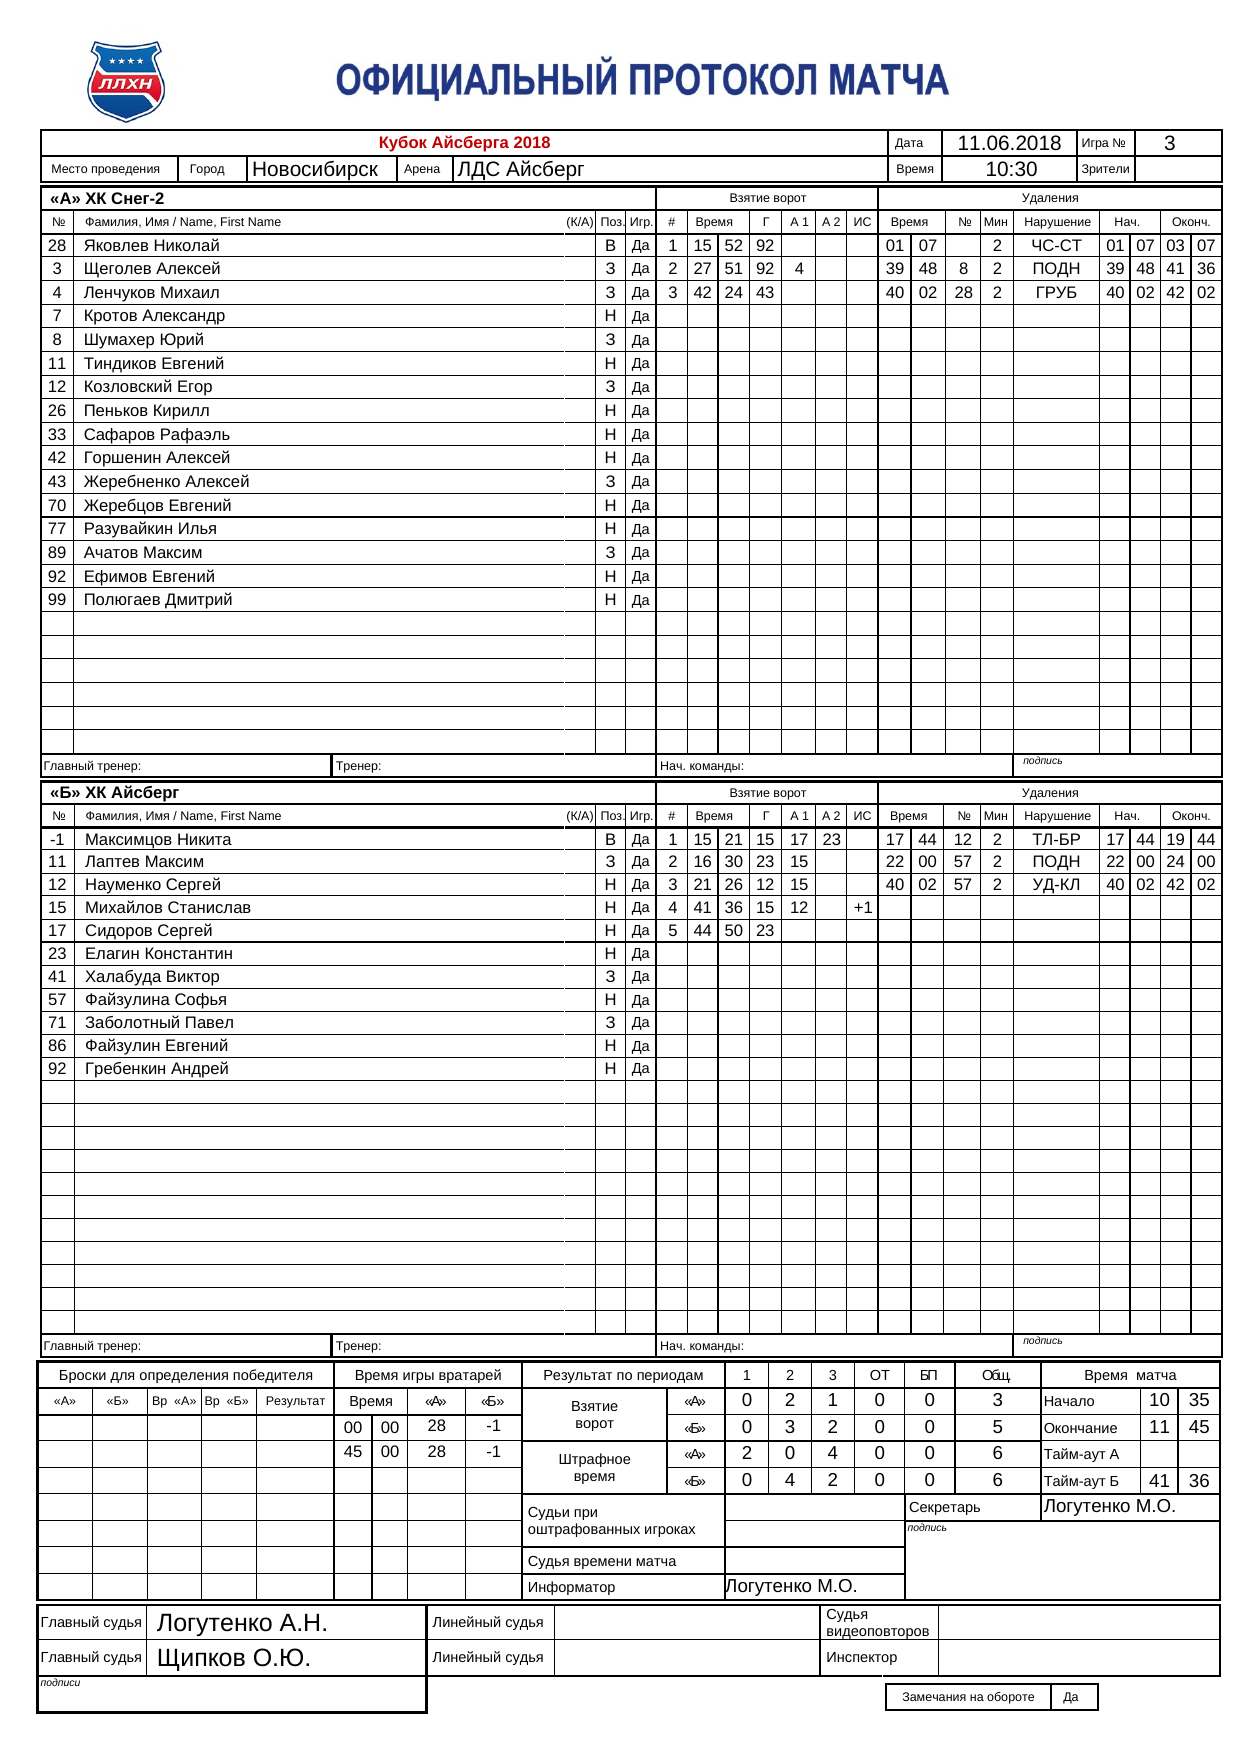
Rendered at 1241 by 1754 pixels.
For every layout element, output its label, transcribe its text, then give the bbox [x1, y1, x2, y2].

table_cell [39, 1521, 92, 1546]
table_cell [879, 352, 910, 374]
table_cell [75, 1265, 564, 1287]
table_cell [565, 966, 595, 987]
table_cell [335, 1547, 371, 1573]
table_cell 15 [688, 829, 717, 849]
table_cell [946, 305, 980, 327]
table_cell [565, 1104, 595, 1126]
table_cell [719, 352, 749, 374]
table_cell 42 [688, 281, 717, 303]
table_cell 3 [956, 1389, 1040, 1413]
table_cell 1 [812, 1389, 854, 1413]
table_cell [1014, 565, 1099, 587]
table_cell [750, 446, 781, 469]
table_cell Город [179, 157, 246, 181]
table_cell [42, 730, 73, 753]
table_cell 0 [855, 1389, 904, 1413]
table_cell [816, 518, 846, 540]
table_cell [816, 1173, 846, 1195]
table_cell [719, 1196, 749, 1218]
table_cell [879, 966, 910, 987]
table_cell [981, 966, 1013, 987]
table_cell [816, 352, 846, 374]
table_cell [1100, 399, 1129, 422]
table_cell [565, 541, 595, 564]
table_cell [335, 1521, 371, 1546]
table_cell [1161, 1311, 1190, 1333]
table_cell Да [626, 850, 655, 872]
table_cell [750, 1058, 781, 1079]
table_cell Время [889, 157, 941, 181]
table_cell [879, 518, 910, 540]
table_cell 23 [816, 829, 846, 849]
table_header 1 [726, 1363, 768, 1387]
table_cell [719, 470, 749, 493]
table_cell [879, 943, 910, 964]
table_cell Да [626, 446, 655, 469]
table_cell [782, 565, 815, 587]
table_cell Нарушение [1014, 211, 1099, 233]
table_cell [657, 399, 687, 422]
table_cell [1136, 157, 1221, 181]
table_cell 02 [912, 874, 943, 895]
table_cell [1131, 399, 1160, 422]
table_cell [42, 1242, 74, 1264]
table_cell [565, 518, 595, 540]
table_cell [1192, 989, 1221, 1011]
table_cell Тиндиков Евгений [74, 352, 564, 374]
table_cell [981, 1265, 1013, 1287]
table_cell 23 [750, 850, 781, 872]
table_cell Да [626, 565, 655, 587]
table_cell 19 [1161, 829, 1190, 849]
table_cell [879, 1081, 910, 1103]
table_cell [816, 683, 846, 706]
table_cell [1100, 1081, 1129, 1103]
table_cell [1161, 896, 1190, 918]
table_cell [782, 470, 815, 493]
table_cell [1131, 518, 1160, 540]
table_cell [782, 1265, 815, 1287]
table_cell 02 [1131, 874, 1160, 895]
table_cell 7 [42, 305, 73, 327]
table_cell [981, 1196, 1013, 1218]
table_cell 0 [855, 1468, 904, 1493]
table_cell Шумахер Юрий [74, 328, 564, 351]
table_cell Инспектор [821, 1640, 938, 1675]
table_cell [1161, 446, 1190, 469]
table_cell В [596, 829, 625, 849]
table_cell [596, 1311, 625, 1333]
table_cell [74, 636, 564, 658]
table_cell [1014, 1288, 1099, 1310]
table_cell [879, 541, 910, 564]
table_cell [1131, 541, 1160, 564]
table_cell [1131, 494, 1160, 516]
table_cell [565, 494, 595, 516]
table_cell [657, 470, 687, 493]
table_cell [626, 1173, 655, 1195]
table_cell [912, 989, 943, 1011]
table_cell ПОДН [1014, 850, 1099, 872]
table_cell [1192, 1288, 1221, 1310]
table_cell № [946, 211, 980, 233]
table_cell Да [626, 305, 655, 327]
table_cell Да [626, 423, 655, 445]
table_cell [847, 565, 877, 587]
table_cell 2 [981, 829, 1013, 849]
table_cell [816, 659, 846, 682]
table_cell [750, 1265, 781, 1287]
table_cell [1161, 494, 1190, 516]
table_cell [816, 1012, 846, 1033]
table_cell (К/А) [565, 805, 595, 826]
table_cell [946, 423, 980, 445]
table_cell [657, 352, 687, 374]
table_header Игра № [1078, 131, 1134, 155]
table_cell [565, 588, 595, 611]
table_cell [1100, 1173, 1129, 1195]
table_cell [1014, 612, 1099, 634]
table_cell «Б» [93, 1389, 147, 1413]
table_cell 0 [905, 1442, 954, 1467]
table_cell [912, 659, 945, 682]
table_cell [74, 730, 564, 753]
table_cell [1014, 636, 1099, 658]
table_header ОТ [855, 1363, 904, 1387]
table_cell Фамилия, Имя / Name, First Name [74, 211, 565, 233]
table_header БП [905, 1363, 954, 1387]
table_cell [1192, 1012, 1221, 1033]
table_cell Главный судья [39, 1640, 146, 1675]
table_cell Игр. [626, 805, 655, 826]
table_cell [257, 1416, 333, 1440]
table_cell [1131, 1035, 1160, 1057]
table_cell [1161, 423, 1190, 445]
table_cell [981, 1058, 1013, 1079]
table_cell [816, 1081, 846, 1103]
table_cell [688, 1242, 717, 1264]
table_cell З [596, 966, 625, 987]
table_cell [1161, 636, 1190, 658]
table_cell [1161, 1035, 1190, 1057]
table_cell [981, 470, 1013, 493]
table_cell [981, 683, 1013, 706]
table_cell [565, 707, 595, 729]
table_cell [565, 1127, 595, 1149]
table_cell [1192, 612, 1221, 634]
table_cell [1192, 399, 1221, 422]
table_cell Заболотный Павел [75, 1012, 564, 1033]
table_cell [688, 1012, 717, 1033]
table_cell [93, 1416, 147, 1440]
table_cell [782, 541, 815, 564]
table_cell [75, 1311, 564, 1333]
table_cell [626, 1104, 655, 1126]
table_cell [565, 850, 595, 872]
table_cell [1192, 683, 1221, 706]
table_cell [688, 352, 717, 374]
table_cell [847, 1012, 877, 1033]
table_cell [565, 281, 595, 303]
table_cell 36 [1179, 1468, 1219, 1493]
table_cell [782, 281, 815, 303]
table_cell [879, 1242, 910, 1264]
table_cell Да [626, 352, 655, 374]
table_cell Секретарь [906, 1495, 1040, 1520]
table_cell [1100, 494, 1129, 516]
table_cell [565, 235, 595, 256]
table_cell 12 [782, 896, 815, 918]
table_cell [626, 707, 655, 729]
table_cell Н [596, 896, 625, 918]
table_cell [1131, 707, 1160, 729]
table_cell Мин [981, 805, 1013, 826]
table_cell [1161, 1081, 1190, 1103]
table_cell 92 [42, 1058, 74, 1079]
table_cell [719, 943, 749, 964]
table_cell [75, 1104, 564, 1126]
table_cell [657, 612, 687, 634]
table_cell [565, 399, 595, 422]
table_cell [879, 1311, 910, 1333]
table_cell [750, 943, 781, 964]
table_cell 15 [782, 874, 815, 895]
table_cell [879, 1173, 910, 1195]
table_cell [946, 328, 980, 351]
table_cell [847, 1058, 877, 1079]
table_cell Да [626, 829, 655, 849]
table_cell Поз. [596, 211, 625, 233]
table_cell [782, 636, 815, 658]
table_cell 17 [42, 920, 74, 941]
table_cell [879, 1150, 910, 1172]
table_cell [466, 1574, 521, 1599]
table_cell [257, 1574, 333, 1599]
table_cell Да [626, 943, 655, 964]
table_cell [626, 683, 655, 706]
table_cell [657, 1242, 687, 1264]
table_cell [879, 399, 910, 422]
table_cell [816, 874, 846, 895]
table_cell [750, 588, 781, 611]
table_cell [93, 1547, 147, 1573]
table_cell Н [596, 920, 625, 941]
table_cell [912, 1242, 943, 1264]
table_cell [1100, 943, 1129, 964]
table_cell [1192, 1104, 1221, 1126]
table_cell 15 [42, 896, 74, 918]
table_cell [1192, 1127, 1221, 1149]
table_cell 89 [42, 541, 73, 564]
table_cell [555, 1640, 819, 1675]
table_cell [565, 829, 595, 849]
table_cell [847, 966, 877, 987]
table_cell [847, 874, 877, 895]
table_cell [719, 423, 749, 445]
table_cell [847, 829, 877, 849]
table_cell 10 [1141, 1389, 1177, 1413]
table_cell [944, 1173, 980, 1195]
table_cell [719, 636, 749, 658]
table_cell [912, 470, 945, 493]
table_header 3 [1136, 131, 1221, 155]
table_cell 4 [769, 1468, 811, 1493]
table_cell [750, 966, 781, 987]
table_cell [466, 1521, 521, 1546]
table_cell [816, 989, 846, 1011]
table_cell [657, 730, 687, 753]
table_cell [626, 1196, 655, 1218]
table_cell [42, 1104, 74, 1126]
table_cell [688, 423, 717, 445]
table_cell [688, 1127, 717, 1149]
table_cell [912, 1012, 943, 1033]
table_cell 15 [750, 829, 781, 849]
table_cell 71 [42, 1012, 74, 1033]
table_cell [1014, 1150, 1099, 1172]
table_cell 40 [1100, 874, 1129, 895]
table_cell [912, 966, 943, 987]
table_cell Поз. [596, 805, 625, 826]
table_cell [816, 1311, 846, 1333]
table_cell Нач. команды: [657, 1335, 1012, 1356]
table_cell Да [626, 989, 655, 1011]
table_cell Тайм-аут А [1042, 1441, 1140, 1467]
table_cell Время [688, 805, 749, 826]
table_cell [1100, 1242, 1129, 1264]
table_cell 02 [1192, 281, 1221, 303]
table_cell [912, 1104, 943, 1126]
table_cell [912, 305, 945, 327]
table_cell 01 [879, 235, 910, 256]
table_cell [879, 588, 910, 611]
table_cell [944, 943, 980, 964]
table_cell [782, 612, 815, 634]
table_cell [1161, 683, 1190, 706]
table_cell [466, 1547, 521, 1573]
table_cell [657, 659, 687, 682]
table_cell 00 [1131, 850, 1160, 872]
table_cell [719, 707, 749, 729]
table_cell [202, 1416, 256, 1440]
table_cell [912, 1150, 943, 1172]
table_cell [657, 1104, 687, 1126]
table_cell [1014, 989, 1099, 1011]
table_cell Яковлев Николай [74, 235, 564, 256]
table_cell [816, 1196, 846, 1218]
table_cell [1131, 423, 1160, 445]
table_cell [750, 1150, 781, 1172]
table_cell [1161, 1288, 1190, 1310]
table_cell [1014, 494, 1099, 516]
table_cell [912, 920, 943, 941]
table_cell [688, 565, 717, 587]
table_cell [1014, 1058, 1099, 1079]
table_cell [373, 1547, 407, 1573]
table_cell [944, 989, 980, 1011]
table_cell [1100, 1265, 1129, 1287]
table_cell [42, 659, 73, 682]
table_cell [1131, 1127, 1160, 1149]
table_cell [782, 235, 815, 256]
table_cell [847, 1104, 877, 1126]
table_cell [1192, 1219, 1221, 1241]
table_cell [257, 1547, 333, 1573]
table_cell 92 [42, 565, 73, 587]
table_cell 2 [981, 850, 1013, 872]
table_cell [1161, 943, 1190, 964]
table_cell [719, 328, 749, 351]
table_cell [565, 1311, 595, 1333]
table_cell [912, 494, 945, 516]
table_cell [1131, 1242, 1160, 1264]
table_cell [657, 989, 687, 1011]
table_cell [1192, 1173, 1221, 1195]
table_cell [148, 1468, 201, 1493]
table_cell [39, 1468, 92, 1493]
table_header Время матча [1042, 1363, 1219, 1387]
table_cell [879, 1012, 910, 1033]
table_cell [912, 446, 945, 469]
table_cell [1014, 966, 1099, 987]
table_cell Вр «А» [148, 1389, 201, 1413]
table_cell [657, 328, 687, 351]
table_cell [1100, 730, 1129, 753]
table_cell Г [750, 211, 781, 233]
table_cell «А» [408, 1389, 465, 1413]
table_cell 3 [657, 874, 687, 895]
table_cell [1100, 896, 1129, 918]
table_cell [750, 636, 781, 658]
table_cell [912, 1219, 943, 1241]
table_cell [93, 1521, 147, 1546]
table_header Замечания на обороте [887, 1685, 1050, 1709]
table_cell 21 [719, 829, 749, 849]
table_cell [1161, 588, 1190, 611]
table_cell Да [626, 920, 655, 941]
table_cell [42, 612, 73, 634]
table_cell [657, 1058, 687, 1079]
table_cell Да [626, 1012, 655, 1033]
table_cell А 2 [816, 211, 846, 233]
table_cell [847, 541, 877, 564]
table_cell [816, 707, 846, 729]
table_cell [946, 541, 980, 564]
table_cell Время [335, 1389, 407, 1413]
table_cell [257, 1521, 333, 1546]
table_cell [879, 1288, 910, 1310]
table_cell [1192, 1150, 1221, 1172]
table_cell [688, 1219, 717, 1241]
table_cell [944, 1012, 980, 1033]
table_cell Да [626, 235, 655, 256]
table_cell Елагин Константин [75, 943, 564, 964]
table_cell [1131, 1265, 1160, 1287]
table_cell [782, 1150, 815, 1172]
table_cell 27 [688, 257, 717, 280]
table_cell [847, 1150, 877, 1172]
table_cell Результат [257, 1389, 333, 1413]
table_cell [335, 1494, 371, 1520]
table_cell [657, 1173, 687, 1195]
table_cell [657, 518, 687, 540]
table_cell 12 [944, 829, 980, 849]
table_cell [565, 612, 595, 634]
table_cell [1100, 423, 1129, 445]
table_cell [719, 612, 749, 634]
table_cell А 1 [782, 805, 815, 826]
table_cell З [596, 257, 625, 280]
table_cell [879, 920, 910, 941]
table_cell [981, 1035, 1013, 1057]
table_cell [782, 1035, 815, 1057]
table_cell Файзулина Софья [75, 989, 564, 1011]
table_cell Арена [398, 157, 452, 181]
table_cell [750, 352, 781, 374]
table_cell [879, 1219, 910, 1241]
table_cell [1192, 707, 1221, 729]
table_cell Тайм-аут Б [1042, 1468, 1140, 1493]
table_cell [1014, 1081, 1099, 1103]
table_cell [847, 943, 877, 964]
table_cell [1161, 541, 1190, 564]
table_cell [1014, 1242, 1099, 1264]
table_cell [1131, 1012, 1160, 1033]
table_cell Да [626, 1058, 655, 1079]
table_cell 2 [981, 235, 1013, 256]
table_cell 57 [944, 850, 980, 872]
table_cell [912, 1173, 943, 1195]
table_cell Да [626, 896, 655, 918]
table_cell [596, 1127, 625, 1149]
table_cell [782, 305, 815, 327]
table_cell [565, 1288, 595, 1310]
table_cell Ленчуков Михаил [74, 281, 564, 303]
table_cell [75, 1219, 564, 1241]
table_cell [688, 1173, 717, 1195]
table_cell [657, 636, 687, 658]
table_cell [1192, 376, 1221, 398]
table_cell [565, 565, 595, 587]
table_cell ИС [847, 805, 877, 826]
table_cell 42 [1161, 874, 1190, 895]
table_cell Да [626, 588, 655, 611]
table_cell [750, 612, 781, 634]
table_cell [1131, 1081, 1160, 1103]
table_cell [981, 376, 1013, 398]
table_cell [816, 1242, 846, 1264]
table_cell [39, 1416, 92, 1440]
table_cell Н [596, 352, 625, 374]
table_cell [408, 1574, 465, 1599]
table_cell [719, 588, 749, 611]
table_cell [428, 1677, 882, 1711]
table_cell [1131, 896, 1160, 918]
table_cell [688, 730, 717, 753]
table_cell [75, 1127, 564, 1149]
table_cell 07 [912, 235, 945, 256]
table_cell [1131, 1219, 1160, 1241]
table_cell [1100, 707, 1129, 729]
table_cell 28 [408, 1416, 465, 1440]
table_header Результат по периодам [523, 1363, 724, 1387]
table_cell [1192, 1196, 1221, 1218]
table_cell [944, 1288, 980, 1310]
table_cell [816, 966, 846, 987]
table_cell [946, 636, 980, 658]
table_cell [565, 305, 595, 327]
table_cell [42, 1219, 74, 1241]
table_cell Пеньков Кирилл [74, 399, 564, 422]
table_cell Да [626, 470, 655, 493]
table_cell Взятие ворот [523, 1389, 666, 1440]
table_cell [719, 446, 749, 469]
table_cell [1161, 376, 1190, 398]
table_cell [946, 612, 980, 634]
table_cell [1161, 1012, 1190, 1033]
table_cell [688, 446, 717, 469]
table_cell [1014, 1104, 1099, 1126]
table_cell [565, 659, 595, 682]
table_cell [1100, 966, 1129, 987]
table_cell [1131, 636, 1160, 658]
table_cell 26 [719, 874, 749, 895]
table_cell Н [596, 494, 625, 516]
table_cell 02 [912, 281, 945, 303]
table_cell 30 [719, 850, 749, 872]
table_cell 2 [981, 874, 1013, 895]
table_cell [946, 352, 980, 374]
table_cell [202, 1494, 256, 1520]
table_cell [596, 1242, 625, 1264]
table_cell [657, 541, 687, 564]
table_cell [148, 1416, 201, 1440]
table_cell [879, 683, 910, 706]
table_cell [719, 1104, 749, 1126]
table_cell [981, 707, 1013, 729]
table_cell [946, 588, 980, 611]
table_cell [847, 376, 877, 398]
table_cell 10:30 [943, 157, 1076, 181]
table_cell [879, 305, 910, 327]
table_cell [912, 565, 945, 587]
table_cell [1014, 541, 1099, 564]
table_cell [42, 1265, 74, 1287]
table_header Общ. [956, 1363, 1040, 1387]
table_cell [816, 896, 846, 918]
table_cell [847, 257, 877, 280]
table_cell [408, 1547, 465, 1573]
table_cell [719, 518, 749, 540]
table_cell [626, 1219, 655, 1241]
table_cell [981, 1173, 1013, 1195]
table_cell [1100, 920, 1129, 941]
table_cell Н [596, 518, 625, 540]
table_cell [719, 565, 749, 587]
table_cell [847, 683, 877, 706]
table_cell Н [596, 943, 625, 964]
table_cell Н [596, 874, 625, 895]
table_cell [688, 1196, 717, 1218]
table_cell [981, 920, 1013, 941]
table_header Удаления [879, 783, 1221, 803]
table_cell [1100, 518, 1129, 540]
table_cell [912, 541, 945, 564]
table_cell [42, 683, 73, 706]
table_cell Оконч. [1161, 211, 1221, 233]
table_cell 15 [750, 896, 781, 918]
table_cell [42, 1173, 74, 1195]
table_cell [626, 1150, 655, 1172]
table_cell Сафаров Рафаэль [74, 423, 564, 445]
table_cell Главный тренер: [42, 1335, 330, 1356]
table_cell 40 [879, 281, 910, 303]
table_cell 43 [750, 281, 781, 303]
table_cell [981, 1012, 1013, 1033]
table_cell [257, 1468, 333, 1493]
table_cell [93, 1494, 147, 1520]
table_cell [1161, 659, 1190, 682]
table_cell [719, 1288, 749, 1310]
table_cell [688, 1311, 717, 1333]
table_cell [816, 920, 846, 941]
table_cell [719, 376, 749, 398]
table_cell [688, 376, 717, 398]
table_cell подпись [906, 1522, 1219, 1599]
table_cell [847, 1288, 877, 1310]
table_cell Н [596, 588, 625, 611]
table_cell Штрафное время [523, 1442, 666, 1493]
table_cell Время [688, 211, 749, 233]
table_cell [946, 518, 980, 540]
table_cell [408, 1494, 465, 1520]
table_cell [847, 235, 877, 256]
table_cell подпись [1014, 1335, 1221, 1356]
table_cell [782, 1081, 815, 1103]
table_cell [981, 989, 1013, 1011]
table_cell 00 [1192, 850, 1221, 872]
table_cell [981, 328, 1013, 351]
table_cell [1100, 612, 1129, 634]
table_cell [657, 683, 687, 706]
table_cell [657, 1150, 687, 1172]
table_cell [1100, 305, 1129, 327]
table_cell [74, 683, 564, 706]
table_cell 12 [42, 376, 73, 398]
table_cell З [596, 541, 625, 564]
table_cell 0 [905, 1389, 954, 1413]
table_cell [657, 1288, 687, 1310]
table_cell [335, 1574, 371, 1599]
table_cell [688, 707, 717, 729]
table_cell [816, 1150, 846, 1172]
table_cell [879, 470, 910, 493]
table_cell [782, 352, 815, 374]
table_cell [981, 565, 1013, 587]
table_cell [373, 1494, 407, 1520]
table_cell [912, 943, 943, 964]
table_cell [657, 1035, 687, 1057]
table_cell [75, 1081, 564, 1103]
table_cell [883, 1677, 1220, 1681]
table_cell [726, 1548, 904, 1573]
table_cell [1014, 943, 1099, 964]
table_cell [565, 1219, 595, 1241]
table_cell 0 [726, 1468, 768, 1493]
table_cell [596, 636, 625, 658]
table_cell [373, 1468, 407, 1493]
table_cell [596, 1288, 625, 1310]
table_cell [879, 896, 910, 918]
table_cell [912, 328, 945, 351]
table_cell [688, 1081, 717, 1103]
table_cell [719, 1081, 749, 1103]
table_cell Да [626, 376, 655, 398]
table_cell [782, 518, 815, 540]
table_cell [1014, 1127, 1099, 1149]
table_cell 5 [956, 1415, 1040, 1440]
table_cell [981, 352, 1013, 374]
table_cell [596, 1173, 625, 1195]
table_cell [782, 1012, 815, 1033]
table_cell -1 [466, 1416, 521, 1440]
table_cell УД-КЛ [1014, 874, 1099, 895]
table_cell [565, 1265, 595, 1287]
table_cell [879, 328, 910, 351]
table_header Дата [889, 131, 941, 155]
table_cell «Б » [466, 1389, 521, 1413]
table_cell [688, 399, 717, 422]
table_cell [565, 328, 595, 351]
table_cell [1100, 1288, 1129, 1310]
table_cell 0 [769, 1442, 811, 1467]
table_cell [1192, 518, 1221, 540]
table_cell [1100, 328, 1129, 351]
table_cell [847, 1242, 877, 1264]
table_cell Да [626, 257, 655, 280]
table_cell [1192, 730, 1221, 753]
table_cell [816, 470, 846, 493]
table_cell [1161, 470, 1190, 493]
table_cell [750, 565, 781, 587]
table_cell [750, 1173, 781, 1195]
table_cell [596, 730, 625, 753]
table_cell [1099, 1682, 1220, 1711]
table_cell [847, 1265, 877, 1287]
table_header «А» ХК Снег-2 [42, 188, 655, 209]
table_cell [626, 1265, 655, 1287]
table_cell [93, 1468, 147, 1493]
table_cell [719, 1127, 749, 1149]
table_cell З [596, 281, 625, 303]
table_cell [1161, 1219, 1190, 1241]
table_cell [565, 257, 595, 280]
table_cell [1192, 966, 1221, 987]
table_cell [719, 659, 749, 682]
table_cell [750, 1311, 781, 1333]
table_cell [750, 305, 781, 327]
table_cell [879, 494, 910, 516]
table_cell [981, 896, 1013, 918]
table_cell [782, 1058, 815, 1079]
table_cell [565, 470, 595, 493]
table_cell [148, 1547, 201, 1573]
table_cell [1192, 1242, 1221, 1264]
table_cell [879, 1104, 910, 1126]
table_cell [93, 1574, 147, 1599]
table_cell [946, 399, 980, 422]
table_cell [782, 707, 815, 729]
table_cell 44 [688, 920, 717, 941]
table_cell [1192, 423, 1221, 445]
table_cell [1131, 1058, 1160, 1079]
table_cell [847, 1196, 877, 1218]
table_cell [688, 328, 717, 351]
table_cell Горшенин Алексей [74, 446, 564, 469]
table_cell [1161, 1173, 1190, 1195]
table_cell [912, 1127, 943, 1149]
table_cell 4 [782, 257, 815, 280]
table_cell [719, 541, 749, 564]
table_cell [74, 612, 564, 634]
table_cell [816, 730, 846, 753]
table_cell [1100, 446, 1129, 469]
table_cell [944, 896, 980, 918]
table_cell [981, 541, 1013, 564]
table_cell 77 [42, 518, 73, 540]
table_cell [1179, 1441, 1219, 1467]
table_cell [750, 730, 781, 753]
table_cell [816, 1035, 846, 1057]
table_cell [1192, 659, 1221, 682]
table_cell [981, 494, 1013, 516]
table_cell Науменко Сергей [75, 874, 564, 895]
table_cell [847, 328, 877, 351]
table_cell Начало [1042, 1389, 1140, 1413]
table_cell 8 [946, 257, 980, 280]
table_cell [847, 588, 877, 611]
table_cell Козловский Егор [74, 376, 564, 398]
table_cell [1131, 352, 1160, 374]
table_cell Мин [981, 211, 1013, 233]
table_header Время игры вратарей [335, 1363, 521, 1387]
table_cell [1131, 730, 1160, 753]
table_cell [1014, 376, 1099, 398]
table_cell 2 [812, 1468, 854, 1493]
table_cell Игр. [626, 211, 655, 233]
table_cell 2 [981, 281, 1013, 303]
table_cell Кротов Александр [74, 305, 564, 327]
table_cell 0 [855, 1415, 904, 1440]
table_cell Да [626, 1035, 655, 1057]
table_cell [42, 1288, 74, 1310]
table_cell [688, 943, 717, 964]
table_cell № [944, 805, 980, 826]
table_cell [816, 305, 846, 327]
table_cell [847, 446, 877, 469]
table_cell [1100, 541, 1129, 564]
table_cell 07 [1131, 235, 1160, 256]
table_cell [847, 1127, 877, 1149]
table_cell [912, 1058, 943, 1079]
table_cell Да [626, 494, 655, 516]
table_cell Да [626, 399, 655, 422]
table_cell [1100, 659, 1129, 682]
table_cell [782, 659, 815, 682]
table_cell [939, 1640, 1219, 1675]
table_cell [688, 518, 717, 540]
table_cell [847, 612, 877, 634]
table_cell [75, 1173, 564, 1195]
table_cell [944, 1127, 980, 1149]
table_cell [1192, 470, 1221, 493]
table_cell [1131, 376, 1160, 398]
table_cell [816, 1219, 846, 1241]
table_cell [782, 328, 815, 351]
table_cell [1100, 1104, 1129, 1126]
table_cell [1014, 683, 1099, 706]
table_cell [1192, 943, 1221, 964]
table_cell 2 [812, 1415, 854, 1440]
table_cell [626, 1127, 655, 1149]
table_cell [93, 1441, 147, 1467]
table_cell -1 [42, 829, 74, 849]
table_cell [657, 376, 687, 398]
table_cell [750, 541, 781, 564]
table_cell [1192, 1265, 1221, 1287]
table_cell [847, 1035, 877, 1057]
table_cell 4 [812, 1442, 854, 1467]
table_cell [879, 1127, 910, 1149]
table_cell [879, 1196, 910, 1218]
table_cell Да [626, 874, 655, 895]
table_cell [946, 376, 980, 398]
table_cell [719, 494, 749, 516]
table_cell [1192, 1081, 1221, 1103]
table_cell Н [596, 305, 625, 327]
table_cell [944, 1196, 980, 1218]
table_cell [688, 1035, 717, 1057]
table_cell [750, 1012, 781, 1033]
table_cell Информатор [523, 1575, 724, 1599]
table_header 2 [769, 1363, 811, 1387]
table_cell [596, 707, 625, 729]
table_cell 50 [719, 920, 749, 941]
table_cell [657, 1081, 687, 1103]
table_cell [816, 281, 846, 303]
table_cell [847, 636, 877, 658]
table_cell [596, 1150, 625, 1172]
table_cell [912, 1196, 943, 1218]
table_cell [912, 423, 945, 445]
table_cell [1131, 470, 1160, 493]
table_cell [688, 1150, 717, 1172]
table_cell [944, 1058, 980, 1079]
table_cell [1100, 1150, 1129, 1172]
table_cell 17 [879, 829, 910, 849]
table_cell [816, 423, 846, 445]
table_cell [1131, 1173, 1160, 1195]
table_cell [1131, 989, 1160, 1011]
table_cell [565, 874, 595, 895]
table_cell [1161, 399, 1190, 422]
table_cell [944, 920, 980, 941]
table_cell 26 [42, 399, 73, 422]
table_cell [626, 1081, 655, 1103]
table_cell [816, 1058, 846, 1079]
table_cell [782, 966, 815, 987]
table_header Кубок Айсберга 2018 [42, 131, 887, 155]
table_cell [1014, 399, 1099, 422]
table_cell [879, 376, 910, 398]
table_cell [981, 636, 1013, 658]
table_cell 52 [719, 235, 749, 256]
table_cell [1161, 305, 1190, 327]
table_cell [596, 612, 625, 634]
table_cell Время [879, 805, 943, 826]
table_cell [750, 494, 781, 516]
table_cell 12 [750, 874, 781, 895]
table_cell 2 [726, 1442, 768, 1467]
table_cell [981, 1242, 1013, 1264]
table_cell 57 [944, 874, 980, 895]
table_cell [657, 966, 687, 987]
table_cell [688, 1104, 717, 1126]
table_cell [750, 470, 781, 493]
table_cell [1131, 612, 1160, 634]
table_cell [879, 446, 910, 469]
table_cell [981, 1150, 1013, 1172]
table_cell Г [750, 805, 781, 826]
table_cell [847, 1219, 877, 1241]
table_cell Н [596, 423, 625, 445]
table_cell [148, 1494, 201, 1520]
table_cell [688, 588, 717, 611]
table_cell [39, 1441, 92, 1467]
table_cell [1014, 896, 1099, 918]
table_cell [1100, 588, 1129, 611]
table_cell 2 [769, 1389, 811, 1413]
table_cell 1 [657, 235, 687, 256]
table_cell [75, 1242, 564, 1264]
table_cell [750, 328, 781, 351]
table_cell [657, 446, 687, 469]
table_cell Да [626, 281, 655, 303]
table_cell [688, 470, 717, 493]
table_cell [42, 1081, 74, 1103]
table_cell [1131, 1196, 1160, 1218]
table_header Взятие ворот [657, 783, 877, 803]
table_cell [879, 612, 910, 634]
table_cell [335, 1468, 371, 1493]
table_cell Щеголев Алексей [74, 257, 564, 280]
table_cell [847, 1081, 877, 1103]
table_cell [912, 730, 945, 753]
table_cell [847, 305, 877, 327]
table_cell 23 [750, 920, 781, 941]
table_cell [750, 1242, 781, 1264]
table_cell [847, 494, 877, 516]
table_cell [847, 470, 877, 493]
table_cell [1192, 636, 1221, 658]
table_cell 12 [42, 874, 74, 895]
table_cell [719, 966, 749, 987]
table_cell Да [626, 541, 655, 564]
table_cell [912, 588, 945, 611]
table_cell [782, 1104, 815, 1126]
table_cell [1192, 328, 1221, 351]
table_cell [782, 943, 815, 964]
table_cell [847, 399, 877, 422]
table_cell [1192, 305, 1221, 327]
table_cell 92 [750, 257, 781, 280]
table_cell 15 [688, 235, 717, 256]
table_cell [782, 1311, 815, 1333]
table_cell Н [596, 1058, 625, 1079]
table_cell [1161, 989, 1190, 1011]
table_cell «А» [668, 1389, 724, 1413]
table_header Взятие ворот [657, 188, 877, 209]
table_cell [688, 659, 717, 682]
table_cell Время [879, 211, 945, 233]
table_cell -1 [466, 1441, 521, 1467]
table_cell [719, 1311, 749, 1333]
table_cell [782, 1127, 815, 1149]
table_cell 01 [1100, 235, 1129, 256]
table_cell [719, 1242, 749, 1264]
table_cell ТЛ-БР [1014, 829, 1099, 849]
table_cell [879, 1035, 910, 1057]
table_cell 22 [1100, 850, 1129, 872]
table_cell [782, 1219, 815, 1241]
table_cell 41 [1141, 1468, 1177, 1493]
table_cell [946, 494, 980, 516]
table_cell [1014, 588, 1099, 611]
table_cell 6 [956, 1442, 1040, 1467]
table_cell [782, 989, 815, 1011]
table_cell [1141, 1441, 1177, 1467]
table_cell А 2 [816, 805, 846, 826]
table_cell З [596, 1012, 625, 1033]
table_cell [816, 1265, 846, 1287]
table_cell [565, 636, 595, 658]
table_cell [688, 305, 717, 327]
table_cell [981, 518, 1013, 540]
table_cell [750, 1127, 781, 1149]
table_cell [688, 1288, 717, 1310]
table_cell [1014, 1219, 1099, 1241]
table_cell [1131, 588, 1160, 611]
table_cell 5 [657, 920, 687, 941]
table_cell 02 [1192, 874, 1221, 895]
table_cell [879, 730, 910, 753]
table_cell [626, 1311, 655, 1333]
table_cell [879, 707, 910, 729]
table_cell [1014, 707, 1099, 729]
table_cell [657, 1219, 687, 1241]
table_cell [750, 1104, 781, 1126]
table_cell 11 [1141, 1415, 1177, 1440]
table_cell [944, 1311, 980, 1333]
table_cell [1131, 1150, 1160, 1172]
table_cell [816, 494, 846, 516]
table_cell [1192, 1311, 1221, 1333]
table_cell [847, 423, 877, 445]
table_cell [719, 1173, 749, 1195]
table_cell [1192, 920, 1221, 941]
table_cell [626, 730, 655, 753]
table_cell [565, 1081, 595, 1103]
table_cell [1100, 376, 1129, 398]
table_cell [946, 235, 980, 256]
table_header Удаления [879, 188, 1221, 209]
table_cell 51 [719, 257, 749, 280]
table_cell [1131, 565, 1160, 587]
table_cell [688, 683, 717, 706]
table_cell Жеребцов Евгений [74, 494, 564, 516]
table_cell [408, 1521, 465, 1546]
table_cell [1161, 1196, 1190, 1218]
table_cell [1014, 423, 1099, 445]
table_cell [1161, 518, 1190, 540]
table_cell 28 [408, 1441, 465, 1467]
table_cell [1100, 1127, 1129, 1149]
table_cell [946, 683, 980, 706]
table_cell [912, 683, 945, 706]
table_cell [565, 1035, 595, 1057]
table_cell 48 [912, 257, 945, 280]
table_cell [565, 683, 595, 706]
table_cell [1014, 730, 1099, 753]
table_cell Разувайкин Илья [74, 518, 564, 540]
table_cell [555, 1606, 819, 1639]
table_cell [1100, 1012, 1129, 1033]
table_cell [750, 1219, 781, 1241]
table_cell [782, 683, 815, 706]
table_cell [1100, 565, 1129, 587]
table_cell 45 [335, 1441, 371, 1467]
table_cell [1161, 612, 1190, 634]
table_cell [1192, 588, 1221, 611]
table_cell [565, 376, 595, 398]
table_cell [719, 305, 749, 327]
table_cell [981, 1104, 1013, 1126]
table_cell [750, 423, 781, 445]
table_cell 2 [657, 850, 687, 872]
table_cell [1192, 494, 1221, 516]
table_cell ГРУБ [1014, 281, 1099, 303]
table_cell 3 [42, 257, 73, 280]
table_cell [202, 1468, 256, 1493]
table_cell Н [596, 565, 625, 587]
table_cell 0 [726, 1389, 768, 1413]
table_cell [981, 730, 1013, 753]
table_cell [657, 305, 687, 327]
table_cell [596, 1219, 625, 1241]
table_cell [879, 1058, 910, 1079]
table_cell [1161, 565, 1190, 587]
table_header Да [1052, 1685, 1097, 1709]
table_cell [565, 1150, 595, 1172]
table_cell 4 [657, 896, 687, 918]
table_cell [816, 1104, 846, 1126]
table_cell [944, 1265, 980, 1287]
table_cell З [596, 328, 625, 351]
table_cell З [596, 850, 625, 872]
table_cell 28 [42, 235, 73, 256]
table_cell [1014, 518, 1099, 540]
table_cell Судья видеоповторов [821, 1606, 938, 1639]
table_cell Логутенко М.О. [726, 1575, 904, 1599]
table_cell [750, 989, 781, 1011]
table_cell [657, 588, 687, 611]
table_cell [750, 683, 781, 706]
table_cell 28 [946, 281, 980, 303]
table_cell [782, 1288, 815, 1310]
table_cell [1131, 920, 1160, 941]
table_cell Н [596, 1035, 625, 1057]
table_cell [847, 518, 877, 540]
table_cell [75, 1196, 564, 1218]
table_cell [847, 989, 877, 1011]
table_cell [1192, 1058, 1221, 1079]
table_cell Нач. [1100, 211, 1160, 233]
table_cell [657, 1311, 687, 1333]
table_cell Щипков О.Ю. [147, 1640, 425, 1675]
table_cell 35 [1179, 1389, 1219, 1413]
table_cell Зрители [1078, 157, 1134, 181]
table_cell [912, 376, 945, 398]
table_cell 15 [782, 850, 815, 872]
table_cell Судья времени матча [523, 1548, 724, 1573]
table_cell [1100, 989, 1129, 1011]
table_cell [74, 659, 564, 682]
table_cell [750, 1288, 781, 1310]
table_cell 00 [912, 850, 943, 872]
table_cell [750, 1196, 781, 1218]
table_cell [688, 541, 717, 564]
table_cell [981, 1127, 1013, 1149]
table_cell [1161, 1104, 1190, 1126]
table_cell Главный тренер: [42, 755, 330, 776]
table_cell 36 [1192, 257, 1221, 280]
table_cell Нач. [1100, 805, 1160, 826]
table_cell [912, 1081, 943, 1103]
table_cell [816, 636, 846, 658]
table_cell [1192, 1035, 1221, 1057]
table_cell [74, 707, 564, 729]
table_cell [39, 1547, 92, 1573]
table_cell [148, 1574, 201, 1599]
table_cell [981, 1311, 1013, 1333]
table_cell [946, 730, 980, 753]
table_cell [726, 1495, 904, 1520]
table_cell [565, 896, 595, 918]
table_cell [39, 1494, 92, 1520]
table_cell [816, 588, 846, 611]
table_cell Н [596, 446, 625, 469]
table_cell [1014, 352, 1099, 374]
table_cell [847, 1311, 877, 1333]
table_cell [373, 1574, 407, 1599]
table_cell [981, 399, 1013, 422]
table_cell [847, 659, 877, 682]
table_cell [466, 1468, 521, 1493]
table_cell [782, 920, 815, 941]
table_cell Оконч. [1161, 805, 1221, 826]
table_cell [1161, 1242, 1190, 1264]
table_cell [847, 281, 877, 303]
table_cell 99 [42, 588, 73, 611]
table_cell [626, 1288, 655, 1310]
table_cell [688, 636, 717, 658]
table_cell [981, 659, 1013, 682]
table_cell Место проведения [42, 157, 177, 181]
table_cell 17 [782, 829, 815, 849]
table_cell 57 [42, 989, 74, 1011]
table_cell 86 [42, 1035, 74, 1057]
table_cell Нач. команды: [657, 755, 1012, 776]
table_cell [1161, 730, 1190, 753]
table_cell [1100, 1219, 1129, 1241]
table_cell [42, 1127, 74, 1149]
table_header 3 [812, 1363, 854, 1387]
table_cell [596, 1265, 625, 1287]
table_cell 44 [1192, 829, 1221, 849]
table_cell 00 [373, 1441, 407, 1467]
table_cell З [596, 470, 625, 493]
table_cell 92 [750, 235, 781, 256]
table_cell [75, 1288, 564, 1310]
table_cell [879, 423, 910, 445]
table_cell Судьи при оштрафованных игроках [523, 1495, 724, 1546]
table_cell [373, 1521, 407, 1546]
table_cell ИС [847, 211, 877, 233]
table_cell «А» [668, 1442, 724, 1467]
table_cell [981, 1081, 1013, 1103]
table_cell [1161, 352, 1190, 374]
table_cell Линейный судья [428, 1640, 554, 1675]
table_cell [688, 612, 717, 634]
table_cell 11 [42, 850, 74, 872]
table_cell [657, 423, 687, 445]
table_cell 41 [42, 966, 74, 987]
table_cell [816, 376, 846, 398]
table_cell [981, 943, 1013, 964]
table_cell Файзулин Евгений [75, 1035, 564, 1057]
table_cell 22 [879, 850, 910, 872]
table_cell 3 [657, 281, 687, 303]
table_cell [1131, 659, 1160, 682]
table_cell [847, 1173, 877, 1195]
table_cell [1014, 1173, 1099, 1195]
table_cell [1014, 1265, 1099, 1287]
table_cell [912, 518, 945, 540]
table_cell [1100, 1196, 1129, 1218]
table_cell [1131, 966, 1160, 987]
table_cell [42, 1196, 74, 1218]
table_cell [565, 1012, 595, 1033]
table_cell [944, 966, 980, 987]
table_cell [1161, 1127, 1190, 1149]
table_cell Нарушение [1014, 805, 1099, 826]
table_cell 44 [1131, 829, 1160, 849]
table_cell [879, 636, 910, 658]
table_cell [944, 1104, 980, 1126]
table_cell 48 [1131, 257, 1160, 280]
table_cell 0 [726, 1415, 768, 1440]
table_cell [657, 943, 687, 964]
table_cell Да [626, 518, 655, 540]
table_cell 02 [1131, 281, 1160, 303]
table_cell [750, 707, 781, 729]
table_cell Логутенко А.Н. [147, 1606, 425, 1639]
table_cell [1131, 328, 1160, 351]
table_cell [782, 494, 815, 516]
table_cell Главный судья [39, 1606, 146, 1639]
table_cell Да [626, 328, 655, 351]
table_cell [1014, 470, 1099, 493]
table_cell [1014, 920, 1099, 941]
table_cell [42, 1150, 74, 1172]
table_cell Тренер: [333, 755, 655, 776]
table_cell [1192, 896, 1221, 918]
table_cell [1131, 1104, 1160, 1126]
table_cell [257, 1441, 333, 1467]
table_cell 0 [905, 1468, 954, 1493]
table_cell [981, 612, 1013, 634]
table_header «Б» ХК Айсберг [42, 783, 655, 803]
table_cell ПОДН [1014, 257, 1099, 280]
table_cell 1 [657, 829, 687, 849]
table_cell 16 [688, 850, 717, 872]
table_cell подпись [1014, 755, 1221, 776]
table_cell 00 [335, 1416, 371, 1440]
table_cell [657, 494, 687, 516]
table_cell [596, 659, 625, 682]
table_cell [719, 989, 749, 1011]
table_cell [688, 1058, 717, 1079]
table_cell 24 [719, 281, 749, 303]
table_cell Да [626, 966, 655, 987]
table_cell [1014, 1035, 1099, 1057]
table_cell [944, 1035, 980, 1057]
table_cell [565, 1058, 595, 1079]
table_cell Н [596, 399, 625, 422]
table_cell [981, 588, 1013, 611]
table_cell [847, 850, 877, 872]
table_cell [39, 1574, 92, 1599]
table_cell [750, 399, 781, 422]
table_cell [719, 730, 749, 753]
table_cell 39 [879, 257, 910, 280]
table_cell [912, 612, 945, 634]
table_cell [1100, 1058, 1129, 1079]
table_cell Ачатов Максим [74, 541, 564, 564]
table_cell [719, 1265, 749, 1287]
table_cell [946, 659, 980, 682]
table_cell [946, 565, 980, 587]
table_cell [1161, 707, 1190, 729]
table_cell [912, 707, 945, 729]
table_cell [782, 588, 815, 611]
table_cell [944, 1081, 980, 1103]
table_cell [596, 1196, 625, 1218]
table_cell # [657, 805, 687, 826]
table_cell 44 [912, 829, 943, 849]
table_cell [719, 683, 749, 706]
table_cell [879, 989, 910, 1011]
table_cell [657, 565, 687, 587]
table_cell подписи [39, 1677, 425, 1711]
table_cell 43 [42, 470, 73, 493]
table_cell [782, 399, 815, 422]
table_cell [688, 494, 717, 516]
table_cell [1192, 352, 1221, 374]
table_cell [1131, 446, 1160, 469]
table_cell 42 [42, 446, 73, 469]
table_cell [565, 1196, 595, 1218]
table_cell [42, 1311, 74, 1333]
table_cell [657, 1012, 687, 1033]
table_cell [1014, 328, 1099, 351]
table_cell [981, 305, 1013, 327]
table_cell [408, 1468, 465, 1493]
table_cell [626, 659, 655, 682]
table_cell [719, 1219, 749, 1241]
table_cell [1131, 683, 1160, 706]
table_cell [688, 1265, 717, 1287]
table_cell «Б» [668, 1415, 724, 1440]
table_cell Полюгаев Дмитрий [74, 588, 564, 611]
table_cell 33 [42, 423, 73, 445]
table_cell [719, 1058, 749, 1079]
table_header Броски для определения победителя [39, 1363, 333, 1387]
table_cell [879, 1265, 910, 1287]
table_cell [596, 683, 625, 706]
table_cell 21 [688, 874, 717, 895]
table_cell 45 [1179, 1415, 1219, 1440]
table_cell Ефимов Евгений [74, 565, 564, 587]
table_cell [912, 1311, 943, 1333]
table_cell Гребенкин Андрей [75, 1058, 564, 1079]
table_cell [912, 1288, 943, 1310]
table_cell ЛДС Айсберг [454, 157, 887, 181]
table_cell 00 [373, 1416, 407, 1440]
table_cell [816, 446, 846, 469]
table_cell [847, 920, 877, 941]
table_cell [912, 636, 945, 658]
table_cell [1014, 659, 1099, 682]
table_cell Н [596, 989, 625, 1011]
table_cell [1161, 1058, 1190, 1079]
table_cell № [42, 805, 74, 826]
table_cell 42 [1161, 281, 1190, 303]
table_cell [565, 446, 595, 469]
table_cell [816, 235, 846, 256]
table_cell [596, 1081, 625, 1103]
table_cell [626, 1242, 655, 1264]
table_cell [202, 1547, 256, 1573]
table_cell 3 [769, 1415, 811, 1440]
table_cell [1161, 920, 1190, 941]
table_cell [782, 446, 815, 469]
table_cell [1131, 1288, 1160, 1310]
table_cell [981, 1288, 1013, 1310]
table_cell [944, 1150, 980, 1172]
table_cell [782, 1242, 815, 1264]
table_cell [1192, 541, 1221, 564]
table_cell Линейный судья [428, 1606, 554, 1639]
table_cell ЧС-СТ [1014, 235, 1099, 256]
table_header 11.06.2018 [943, 131, 1076, 155]
table_cell [1161, 966, 1190, 987]
table_cell [847, 707, 877, 729]
table_cell [912, 896, 943, 918]
table_cell [816, 257, 846, 280]
table_cell Новосибирск [248, 157, 396, 181]
table_cell [626, 612, 655, 634]
table_cell [719, 1035, 749, 1057]
table_cell [1014, 446, 1099, 469]
table_cell 40 [879, 874, 910, 895]
table_cell [847, 352, 877, 374]
table_cell [565, 920, 595, 941]
table_cell [1100, 1035, 1129, 1057]
table_cell [688, 989, 717, 1011]
table_cell 40 [1100, 281, 1129, 303]
table_cell 07 [1192, 235, 1221, 256]
table_cell [816, 328, 846, 351]
table_cell [42, 636, 73, 658]
table_cell Окончание [1042, 1415, 1140, 1440]
table_cell [944, 1242, 980, 1264]
table_cell Михайлов Станислав [75, 896, 564, 918]
table_cell [565, 423, 595, 445]
table_cell 23 [42, 943, 74, 964]
table_cell [782, 423, 815, 445]
table_cell 8 [42, 328, 73, 351]
table_cell [1100, 352, 1129, 374]
table_cell Сидоров Сергей [75, 920, 564, 941]
table_cell [816, 565, 846, 587]
table_cell 70 [42, 494, 73, 516]
table_cell [981, 423, 1013, 445]
table_cell [657, 1127, 687, 1149]
table_cell [750, 376, 781, 398]
table_cell [1192, 446, 1221, 469]
table_cell [1014, 1311, 1099, 1333]
table_cell Вр «Б» [202, 1389, 256, 1413]
table_cell [719, 399, 749, 422]
table_cell [816, 943, 846, 964]
table_cell [565, 352, 595, 374]
table_cell [1161, 328, 1190, 351]
table_cell 4 [42, 281, 73, 303]
table_cell Халабуда Виктор [75, 966, 564, 987]
table_cell [719, 1150, 749, 1172]
table_cell [912, 1265, 943, 1287]
table_cell [148, 1441, 201, 1467]
table_cell [1100, 470, 1129, 493]
table_cell [912, 399, 945, 422]
table_cell 41 [688, 896, 717, 918]
table_cell [1161, 1150, 1190, 1172]
table_cell [816, 612, 846, 634]
table_cell [782, 730, 815, 753]
table_cell Логутенко М.О. [1042, 1495, 1219, 1520]
table_cell [847, 730, 877, 753]
table_cell [148, 1521, 201, 1546]
table_cell Тренер: [333, 1335, 655, 1356]
table_cell [657, 707, 687, 729]
table_cell Фамилия, Имя / Name, First Name [75, 805, 565, 826]
table_cell [946, 470, 980, 493]
table_cell [202, 1441, 256, 1467]
table_cell 0 [855, 1442, 904, 1467]
table_cell [1131, 1311, 1160, 1333]
table_cell [1100, 683, 1129, 706]
table_cell [816, 1127, 846, 1149]
table_cell 17 [1100, 829, 1129, 849]
table_cell [946, 446, 980, 469]
table_cell [1161, 1265, 1190, 1287]
table_cell [657, 1196, 687, 1218]
table_cell [1014, 1196, 1099, 1218]
table_cell [939, 1606, 1219, 1639]
table_cell [1014, 305, 1099, 327]
table_cell [565, 1173, 595, 1195]
table_cell [912, 1035, 943, 1057]
table_cell [1014, 1012, 1099, 1033]
table_cell [946, 707, 980, 729]
table_cell Лаптев Максим [75, 850, 564, 872]
table_cell [782, 1196, 815, 1218]
table_cell [719, 1012, 749, 1033]
table_cell 0 [905, 1415, 954, 1440]
table_cell [782, 1173, 815, 1195]
table_cell # [657, 211, 687, 233]
table_cell [981, 1219, 1013, 1241]
table_cell [981, 446, 1013, 469]
table_cell [816, 850, 846, 872]
table_cell [879, 659, 910, 682]
table_cell [750, 518, 781, 540]
table_cell [750, 1035, 781, 1057]
table_cell А 1 [782, 211, 815, 233]
table_cell [879, 565, 910, 587]
table_cell [565, 989, 595, 1011]
table_cell [1100, 636, 1129, 658]
table_cell [202, 1521, 256, 1546]
table_cell 2 [981, 257, 1013, 280]
table_cell 39 [1100, 257, 1129, 280]
table_cell [944, 1219, 980, 1241]
table_cell 41 [1161, 257, 1190, 280]
table_cell [657, 1265, 687, 1287]
table_cell [596, 1104, 625, 1126]
table_cell [257, 1494, 333, 1520]
table_cell [565, 730, 595, 753]
table_cell З [596, 376, 625, 398]
table_cell +1 [847, 896, 877, 918]
table_cell [565, 943, 595, 964]
table_cell «А» [39, 1389, 92, 1413]
table_cell [726, 1521, 904, 1546]
table_cell [626, 636, 655, 658]
table_cell № [42, 211, 73, 233]
table_cell Максимцов Никита [75, 829, 564, 849]
table_cell Жеребненко Алексей [74, 470, 564, 493]
table_cell [1100, 1311, 1129, 1333]
table_cell [565, 1242, 595, 1264]
table_cell [750, 659, 781, 682]
table_cell [1131, 305, 1160, 327]
table_cell [1131, 943, 1160, 964]
table_cell [816, 399, 846, 422]
table_cell 6 [956, 1468, 1040, 1493]
table_cell [1192, 565, 1221, 587]
table_cell 11 [42, 352, 73, 374]
table_cell «Б» [668, 1468, 724, 1493]
table_cell [75, 1150, 564, 1172]
table_cell (К/А) [565, 211, 595, 233]
table_cell 36 [719, 896, 749, 918]
table_cell 24 [1161, 850, 1190, 872]
table_cell [750, 1081, 781, 1103]
table_cell [912, 352, 945, 374]
table_cell [466, 1494, 521, 1520]
table_cell [42, 707, 73, 729]
table_cell 03 [1161, 235, 1190, 256]
table_cell [816, 1288, 846, 1310]
table_cell В [596, 235, 625, 256]
table_cell [202, 1574, 256, 1599]
picture [5, 28, 1179, 129]
table_cell [816, 541, 846, 564]
table_cell [688, 966, 717, 987]
table_cell 2 [657, 257, 687, 280]
table_cell [782, 376, 815, 398]
